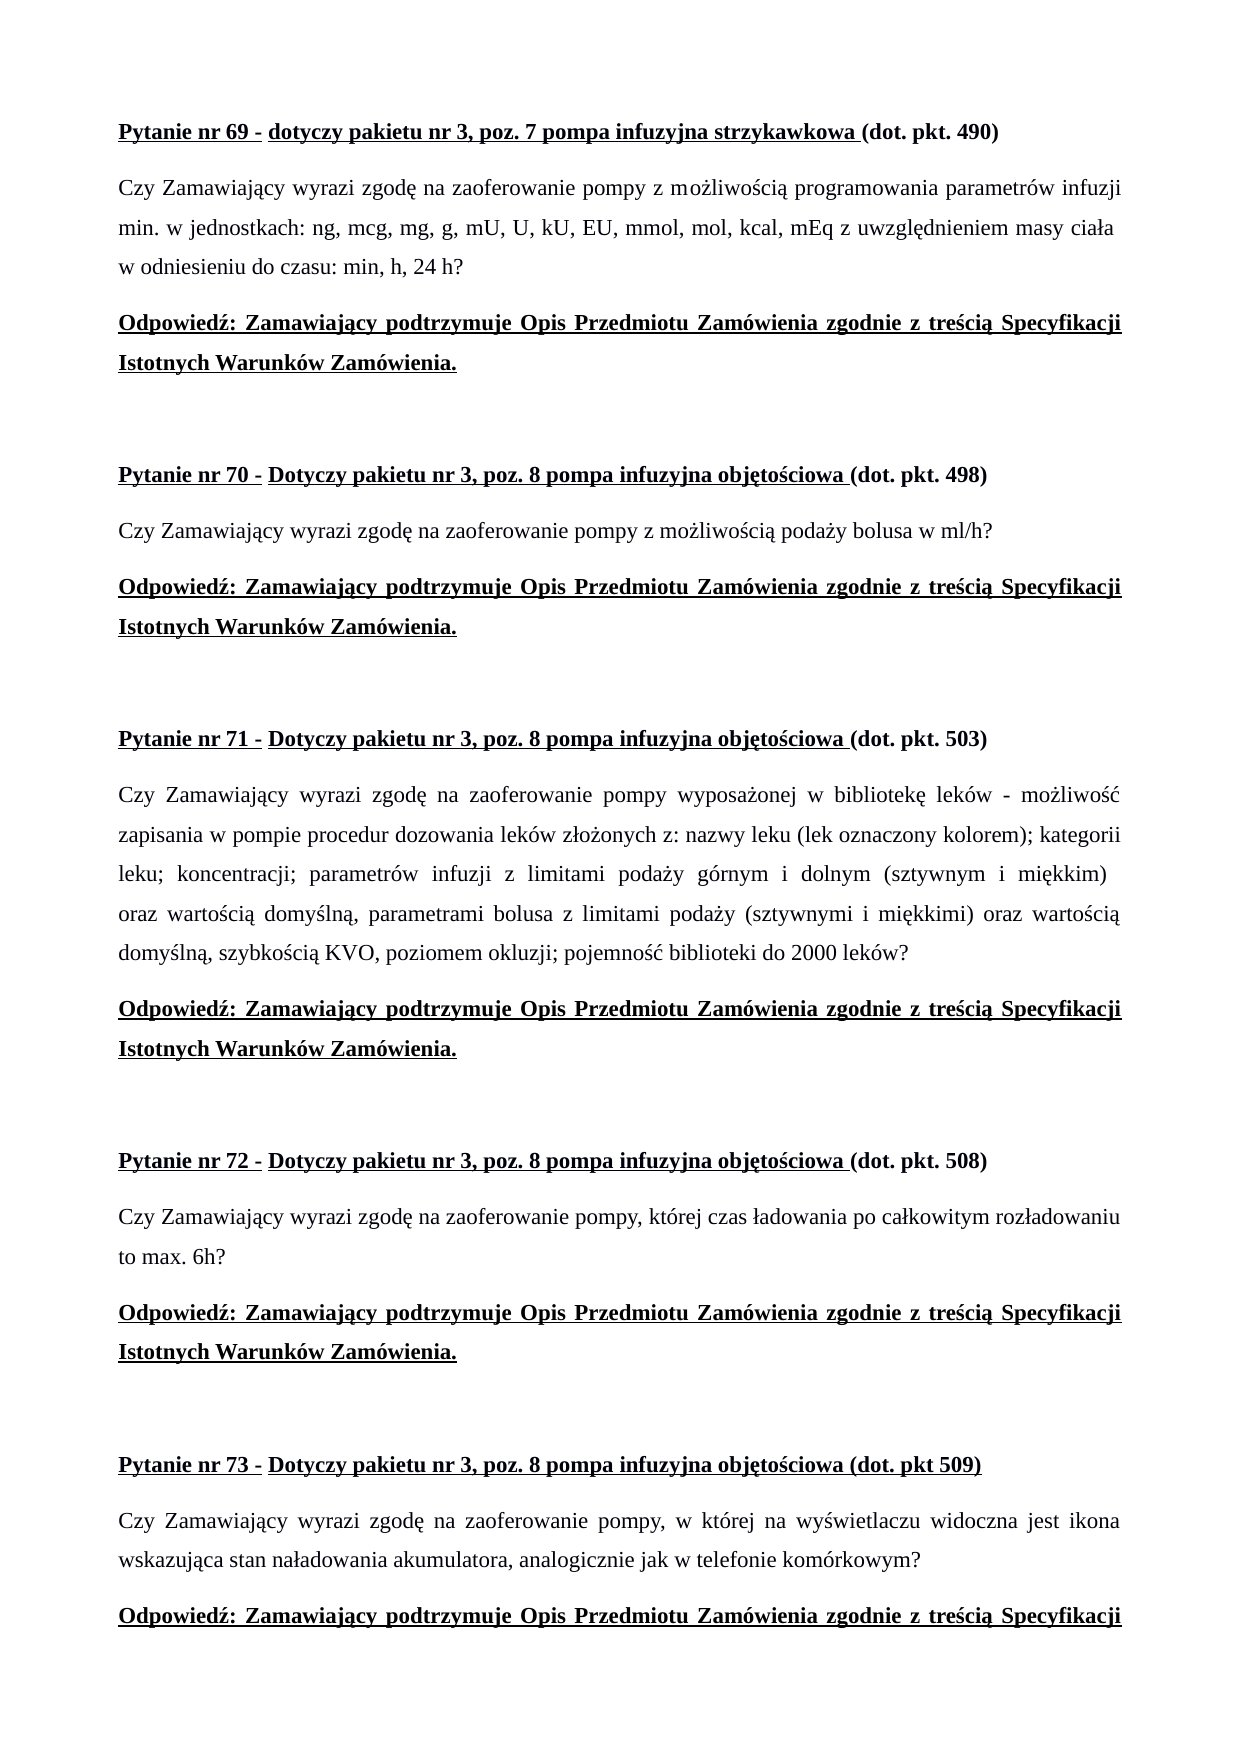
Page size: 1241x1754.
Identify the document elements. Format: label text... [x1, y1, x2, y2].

list Czy Zamawiający wyrazi zgodę na zaoferowanie pompy wyposażonej w bibliotekę leków - możliwość zapisania w pompie procedur dozowania leków złożonych z: nazwy leku (lek oznaczony kolorem); kategorii leku; koncentracji; parametrów infuzji z limitami podaży górnym i dolnym (sztywnym i miękkim) oraz wartością domyślną, parametrami bolusa z limitami podaży (sztywnymi i miękkimi) oraz wartością domyślną, szybkością KVO, poziomem okluzji; pojemność biblioteki do 2000 leków? [118, 781, 1122, 966]
text Istotnych Warunków Zamówienia. [118, 334, 1122, 375]
text Odpowiedź: Zamawiający podtrzymuje Opis Przedmiotu Zamówienia zgodnie z treścią Specyfikacji [118, 573, 1122, 596]
text Pytanie nr 72 - Dotyczy pakietu nr 3, poz. 8 pompa infuzyjna objętościowa (dot. pkt. 508) [118, 1147, 1122, 1173]
text Pytanie nr 71 - Dotyczy pakietu nr 3, poz. 8 pompa infuzyjna objętościowa (dot. pkt. 503) [118, 725, 1122, 752]
text Pytanie nr 73 - Dotyczy pakietu nr 3, poz. 8 pompa infuzyjna objętościowa (dot. pkt 509) [118, 1451, 1122, 1477]
text Odpowiedź: Zamawiający podtrzymuje Opis Przedmiotu Zamówienia zgodnie z treścią Specyfikacji [118, 1602, 1122, 1625]
text Istotnych Warunków Zamówienia. [118, 1020, 1122, 1061]
text Odpowiedź: Zamawiający podtrzymuje Opis Przedmiotu Zamówienia zgodnie z treścią Specyfikacji [118, 309, 1122, 332]
text Istotnych Warunków Zamówienia. [118, 1323, 1122, 1365]
text Istotnych Warunków Zamówienia. [118, 598, 1122, 639]
list Czy Zamawiający wyrazi zgodę na zaoferowanie pompy z możliwością programowania parametrów infuzji min. w jednostkach: ng, mcg, mg, g, mU, U, kU, EU, mmol, mol, kcal, mEq z uwzględnieniem masy ciała w odniesieniu do czasu: min, h, 24 h? [118, 174, 1122, 279]
text Pytanie nr 70 - Dotyczy pakietu nr 3, poz. 8 pompa infuzyjna objętościowa (dot. pkt. 498) [118, 461, 1122, 487]
text Pytanie nr 69 - dotyczy pakietu nr 3, poz. 7 pompa infuzyjna strzykawkowa (dot. pkt. 490) [118, 118, 1122, 144]
text Odpowiedź: Zamawiający podtrzymuje Opis Przedmiotu Zamówienia zgodnie z treścią Specyfikacji [118, 995, 1122, 1018]
list Czy Zamawiający wyrazi zgodę na zaoferowanie pompy z możliwością podaży bolusa w ml/h? [118, 517, 1122, 544]
text Odpowiedź: Zamawiający podtrzymuje Opis Przedmiotu Zamówienia zgodnie z treścią Specyfikacji [118, 1299, 1122, 1322]
list Czy Zamawiający wyrazi zgodę na zaoferowanie pompy, której czas ładowania po całkowitym rozładowaniu to max. 6h? [118, 1203, 1122, 1269]
list Czy Zamawiający wyrazi zgodę na zaoferowanie pompy, w której na wyświetlaczu widoczna jest ikona wskazująca stan naładowania akumulatora, analogicznie jak w telefonie komórkowym? [118, 1507, 1122, 1573]
